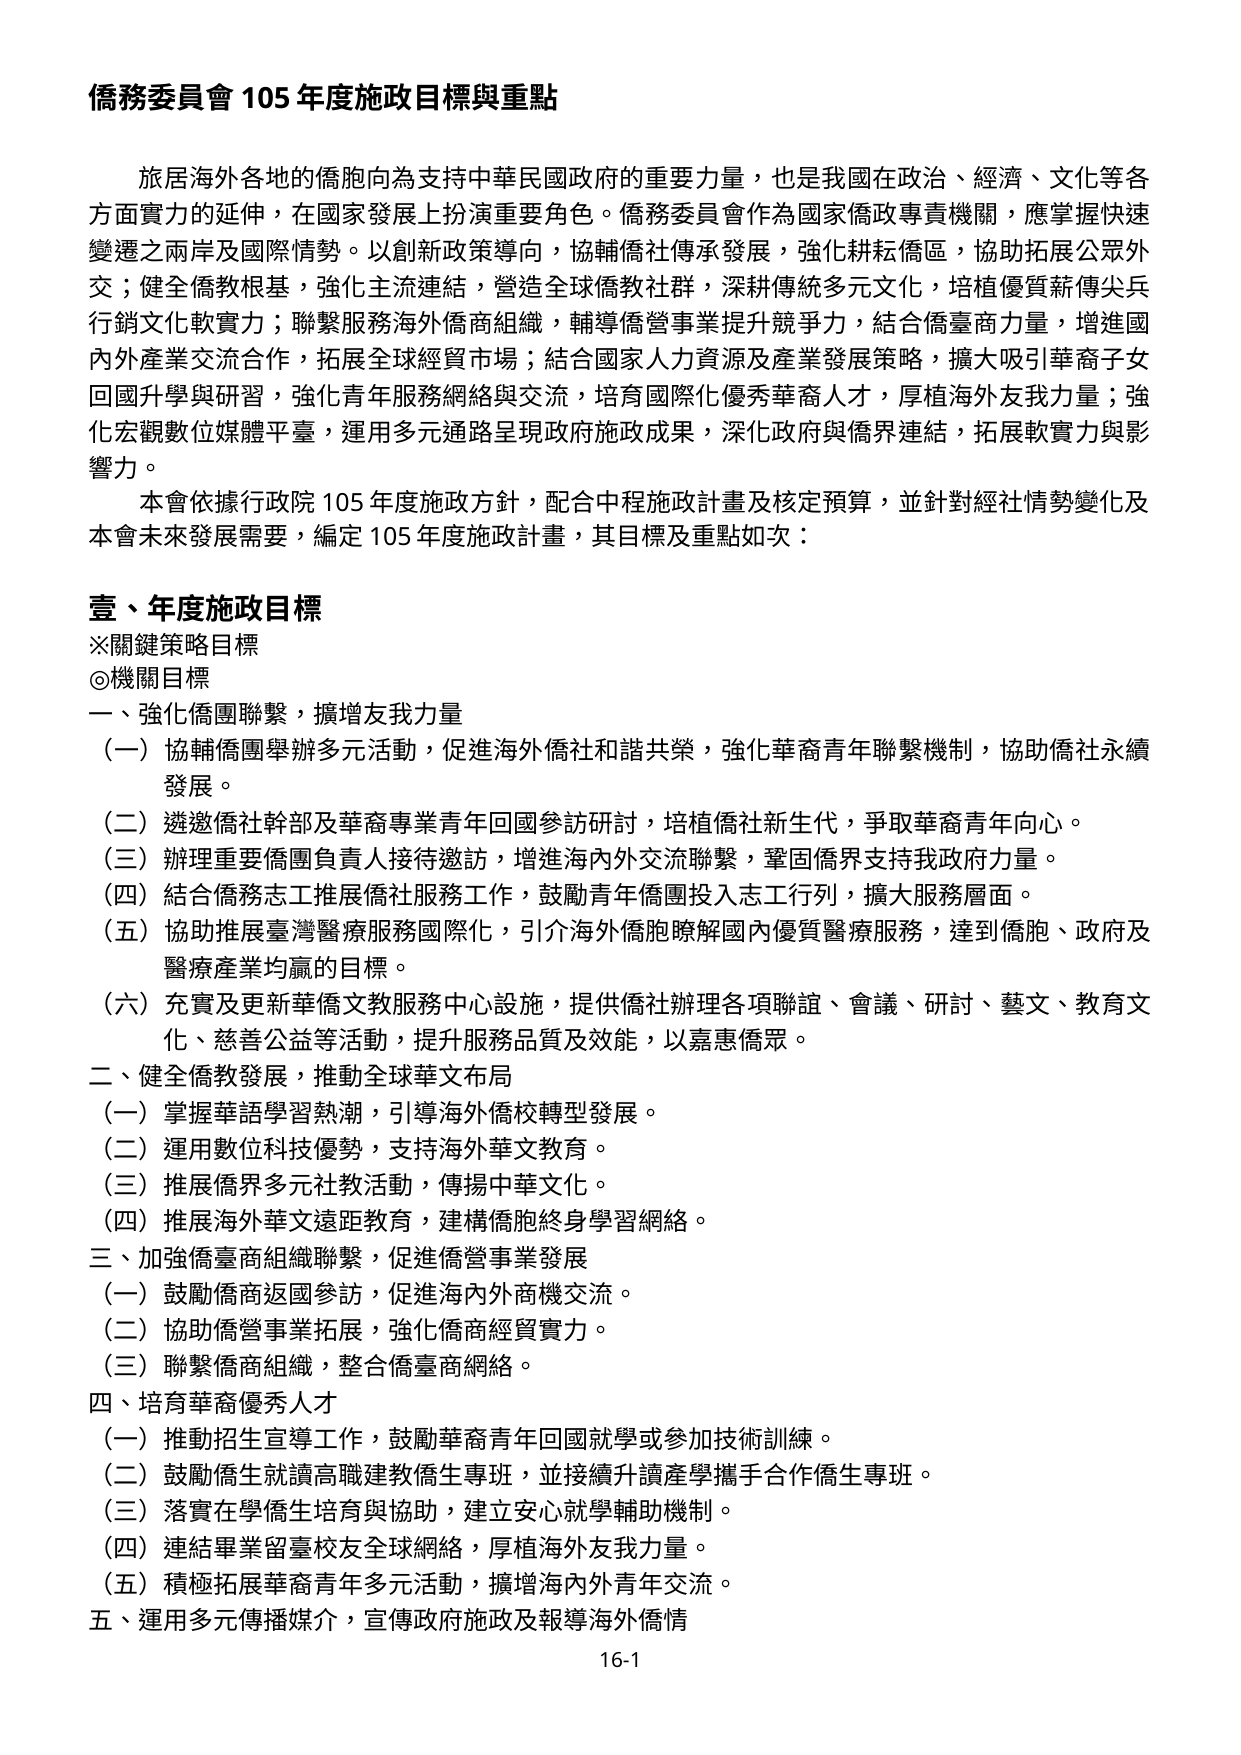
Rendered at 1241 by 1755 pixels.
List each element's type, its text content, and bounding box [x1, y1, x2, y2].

text 旅居海外各地的僑胞向為支持中華民國政府的重要力量，也是我國在政治、經濟、文化等各方面實力的延伸，在國家發展上扮演重要角色。僑務委員會作為國家僑政專責機關，應掌握快速變遷之兩岸及國際情勢。以創新政策導向，協輔僑社傳承發展，強化耕耘僑區，協助拓展公眾外交；健全僑教根基，強化主流連結，營造全球僑教社群，深耕傳統多元文化，培植優質薪傳尖兵，行銷文化軟實力；聯繫服務海外僑商組織，輔導僑營事業提升競爭力，結合僑臺商力量，增進國內外產業交流合作，拓展全球經貿市場；結合國家人力資源及產業發展策略，擴大吸引華裔子女回國升學與研習，強化青年服務網絡與交流，培育國際化優秀華裔人才，厚植海外友我力量；強化宏觀數位媒體平臺，運用多元通路呈現政府施政成果，深化政府與僑界連結，拓展軟實力與影響力。 [89, 159, 1152, 485]
text ◎機關目標 [89, 661, 1152, 694]
text （四）連結畢業留臺校友全球網絡，厚植海外友我力量。 [89, 1528, 1152, 1564]
text 四、培育華裔優秀人才 [89, 1383, 1152, 1419]
text （三）推展僑界多元社教活動，傳揚中華文化。 [89, 1166, 1152, 1202]
text （二）協助僑營事業拓展，強化僑商經貿實力。 [89, 1311, 1152, 1347]
text （二）鼓勵僑生就讀高職建教僑生專班，並接續升讀產學攜手合作僑生專班。 [89, 1456, 1152, 1492]
text 一、強化僑團聯繫，擴增友我力量 [89, 694, 1152, 731]
text 五、運用多元傳播媒介，宣傳政府施政及報導海外僑情 [89, 1601, 1152, 1637]
text （一）推動招生宣導工作，鼓勵華裔青年回國就學或參加技術訓練。 [89, 1419, 1152, 1456]
text 壹、年度施政目標 [89, 586, 1152, 628]
text （六）充實及更新華僑文教服務中心設施，提供僑社辦理各項聯誼、會議、研討、藝文、教育文化、慈善公益等活動，提升服務品質及效能，以嘉惠僑眾。 [89, 984, 1152, 1057]
text （五）協助推展臺灣醫療服務國際化，引介海外僑胞瞭解國內優質醫療服務，達到僑胞、政府及醫療產業均贏的目標。 [89, 912, 1152, 984]
text 二、健全僑教發展，推動全球華文布局 [89, 1057, 1152, 1093]
text （五）積極拓展華裔青年多元活動，擴增海內外青年交流。 [89, 1564, 1152, 1601]
text （一）掌握華語學習熱潮，引導海外僑校轉型發展。 [89, 1093, 1152, 1129]
text （四）結合僑務志工推展僑社服務工作，鼓勵青年僑團投入志工行列，擴大服務層面。 [89, 876, 1152, 912]
text （四）推展海外華文遠距教育，建構僑胞終身學習網絡。 [89, 1202, 1152, 1238]
text 僑務委員會105年度施政目標與重點 [89, 75, 1152, 117]
text 本會依據行政院105年度施政方針，配合中程施政計畫及核定預算，並針對經社情勢變化及本會未來發展需要，編定105年度施政計畫，其目標及重點如次： [89, 485, 1152, 552]
text （三）聯繫僑商組織，整合僑臺商網絡。 [89, 1347, 1152, 1383]
text （一）鼓勵僑商返國參訪，促進海內外商機交流。 [89, 1274, 1152, 1311]
text （二）運用數位科技優勢，支持海外華文教育。 [89, 1129, 1152, 1166]
text （一）協輔僑團舉辦多元活動，促進海外僑社和諧共榮，強化華裔青年聯繫機制，協助僑社永續發展。 [89, 731, 1152, 803]
text （二）遴邀僑社幹部及華裔專業青年回國參訪研討，培植僑社新生代，爭取華裔青年向心。 [89, 803, 1152, 839]
text （三）落實在學僑生培育與協助，建立安心就學輔助機制。 [89, 1492, 1152, 1528]
text 三、加強僑臺商組織聯繫，促進僑營事業發展 [89, 1238, 1152, 1274]
text （三）辦理重要僑團負責人接待邀訪，增進海內外交流聯繫，鞏固僑界支持我政府力量。 [89, 839, 1152, 876]
text ※關鍵策略目標 [89, 628, 1152, 661]
